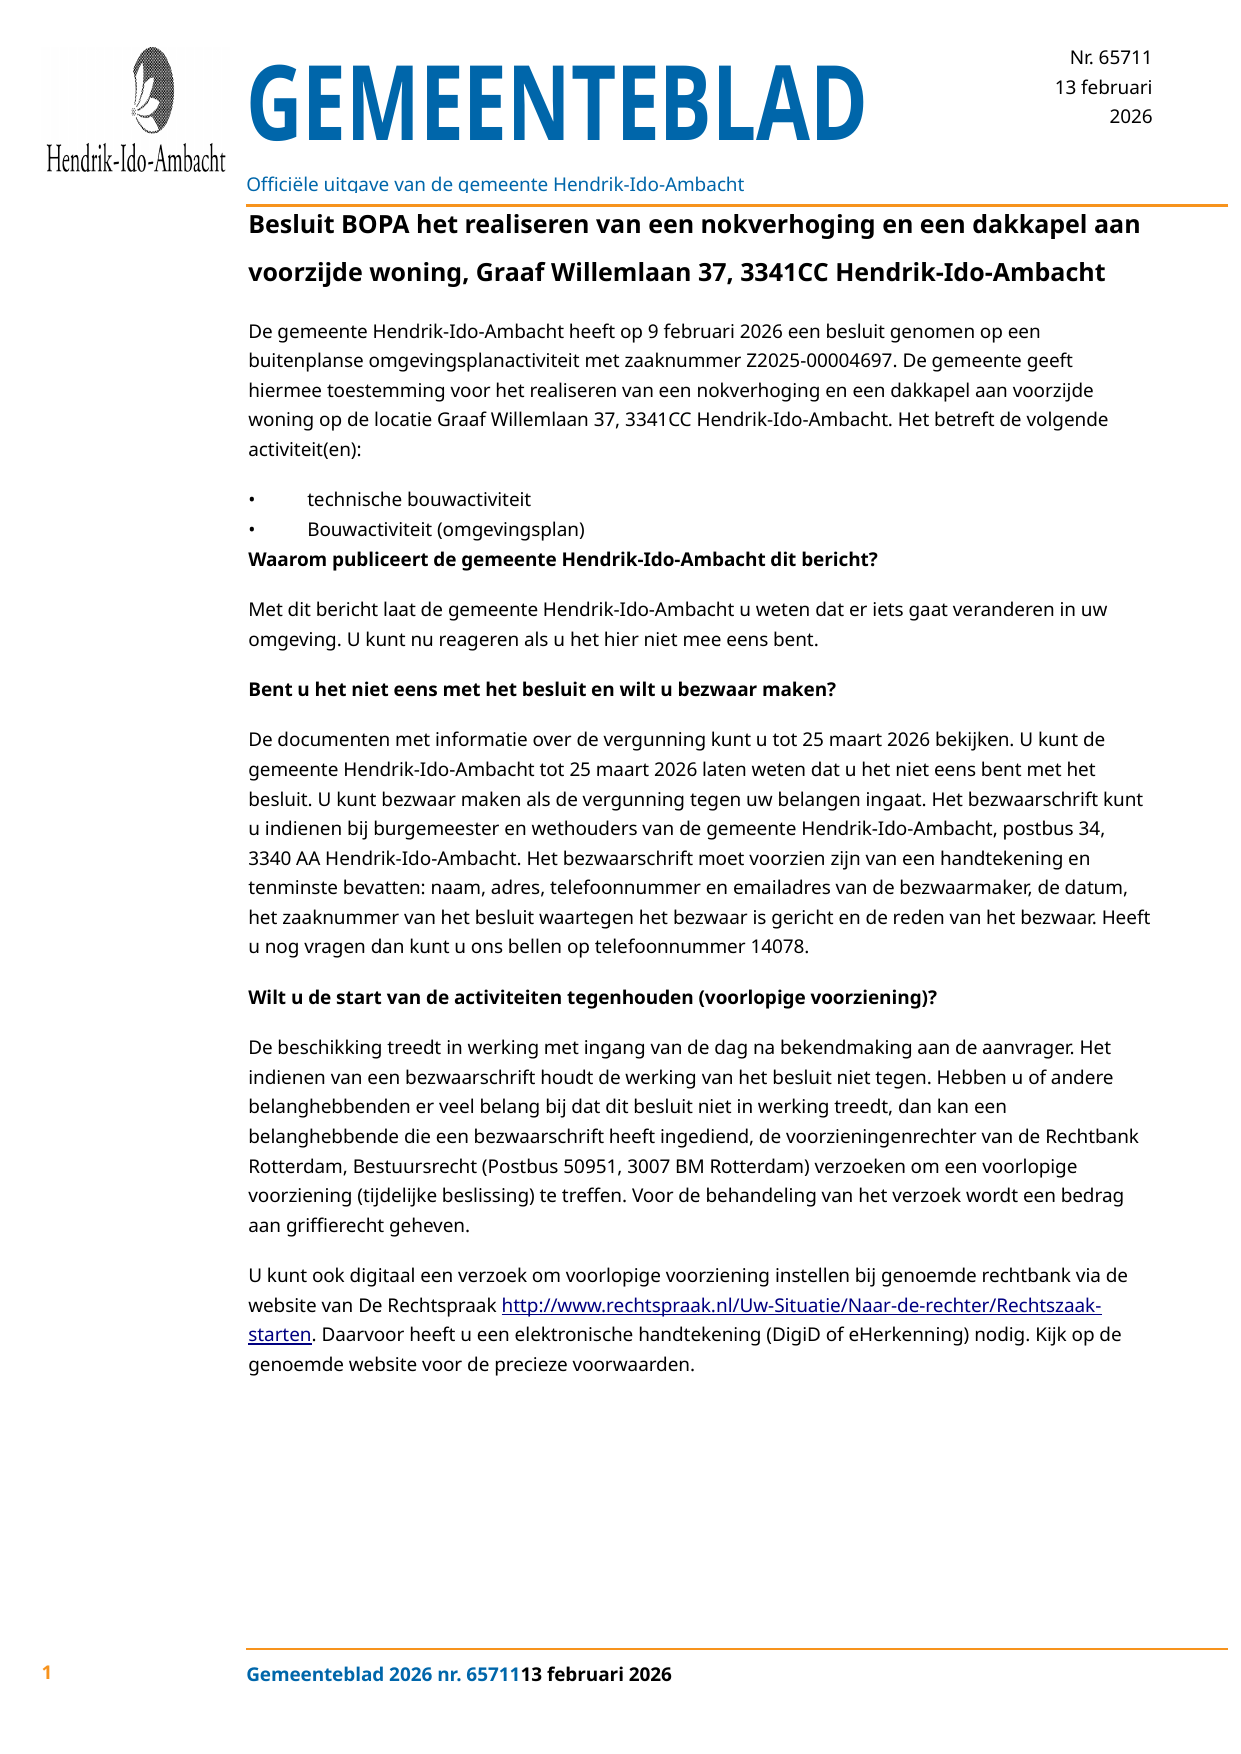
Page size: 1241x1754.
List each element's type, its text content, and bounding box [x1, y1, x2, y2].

text De gemeente Hendrik-Ido-Ambacht heeft op 9 februari 2026 een besluit genomen op een buitenplanse omgevingsplanactiviteit met zaaknummer Z2025-00004697. De gemeente geeft hiermee toestemming voor het realiseren van een nokverhoging en een dakkapel aan voorzijde woning op de locatie Graaf Willemlaan 37, 3341CC Hendrik-Ido-Ambacht. Het betreft de volgende activiteit(en): [248, 318, 1152, 462]
list Bouwactiviteit (omgevingsplan) [248, 516, 1152, 542]
text De documenten met informatie over de vergunning kunt u tot 25 maart 2026 bekijken. U kunt de gemeente Hendrik-Ido-Ambacht tot 25 maart 2026 laten weten dat u het niet eens bent met het besluit. U kunt bezwaar maken als de vergunning tegen uw belangen ingaat. Het bezwaarschrift kunt u indienen bij burgemeester en wethouders van de gemeente Hendrik-Ido-Ambacht, postbus 34, 3340 AA Hendrik-Ido-Ambacht. Het bezwaarschrift moet voorzien zijn van een handtekening en tenminste bevatten: naam, adres, telefoonnummer en emailadres van de bezwaarmaker, de datum, het zaaknummer van het besluit waartegen het bezwaar is gericht en de reden van het bezwaar. Heeft u nog vragen dan kunt u ons bellen op telefoonnummer 14078. [248, 727, 1152, 959]
text Waarom publiceert de gemeente Hendrik-Ido-Ambacht dit bericht? [248, 546, 1152, 572]
text U kunt ook digitaal een verzoek om voorlopige voorziening instellen bij genoemde rechtbank via de website van De Rechtspraak http://www.rechtspraak.nl/Uw-Situatie/Naar-de-rechter/Rechtszaak-starten. Daarvoor heeft u een elektronische handtekening (DigiD of eHerkenning) nodig. Kijk op de genoemde website voor de precieze voorwaarden. [248, 1262, 1152, 1377]
text Bent u het niet eens met het besluit en wilt u bezwaar maken? [248, 676, 1152, 702]
text De beschikking treedt in werking met ingang van de dag na bekendmaking aan de aanvrager. Het indienen van een bezwaarschrift houdt de werking van het besluit niet tegen. Hebben u of andere belanghebbenden er veel belang bij dat dit besluit niet in werking treedt, dan kan een belanghebbende die een bezwaarschrift heeft ingediend, de voorzieningenrechter van de Rechtbank Rotterdam, Bestuursrecht (Postbus 50951, 3007 BM Rotterdam) verzoeken om een voorlopige voorziening (tijdelijke beslissing) te treffen. Voor de behandeling van het verzoek wordt een bedrag aan griffierecht geheven. [248, 1034, 1152, 1238]
list technische bouwactiviteit [248, 487, 1152, 512]
text Met dit bericht laat de gemeente Hendrik-Ido-Ambacht u weten dat er iets gaat veranderen in uw omgeving. U kunt nu reageren als u het hier niet mee eens bent. [248, 596, 1152, 652]
text Besluit BOPA het realiseren van een nokverhoging en een dakkapel aan voorzijde woning, Graaf Willemlaan 37, 3341CC Hendrik-Ido-Ambacht [248, 207, 1152, 288]
text Wilt u de start van de activiteiten tegenhouden (voorlopige voorziening)? [248, 984, 1152, 1010]
picture [41, 47, 231, 172]
